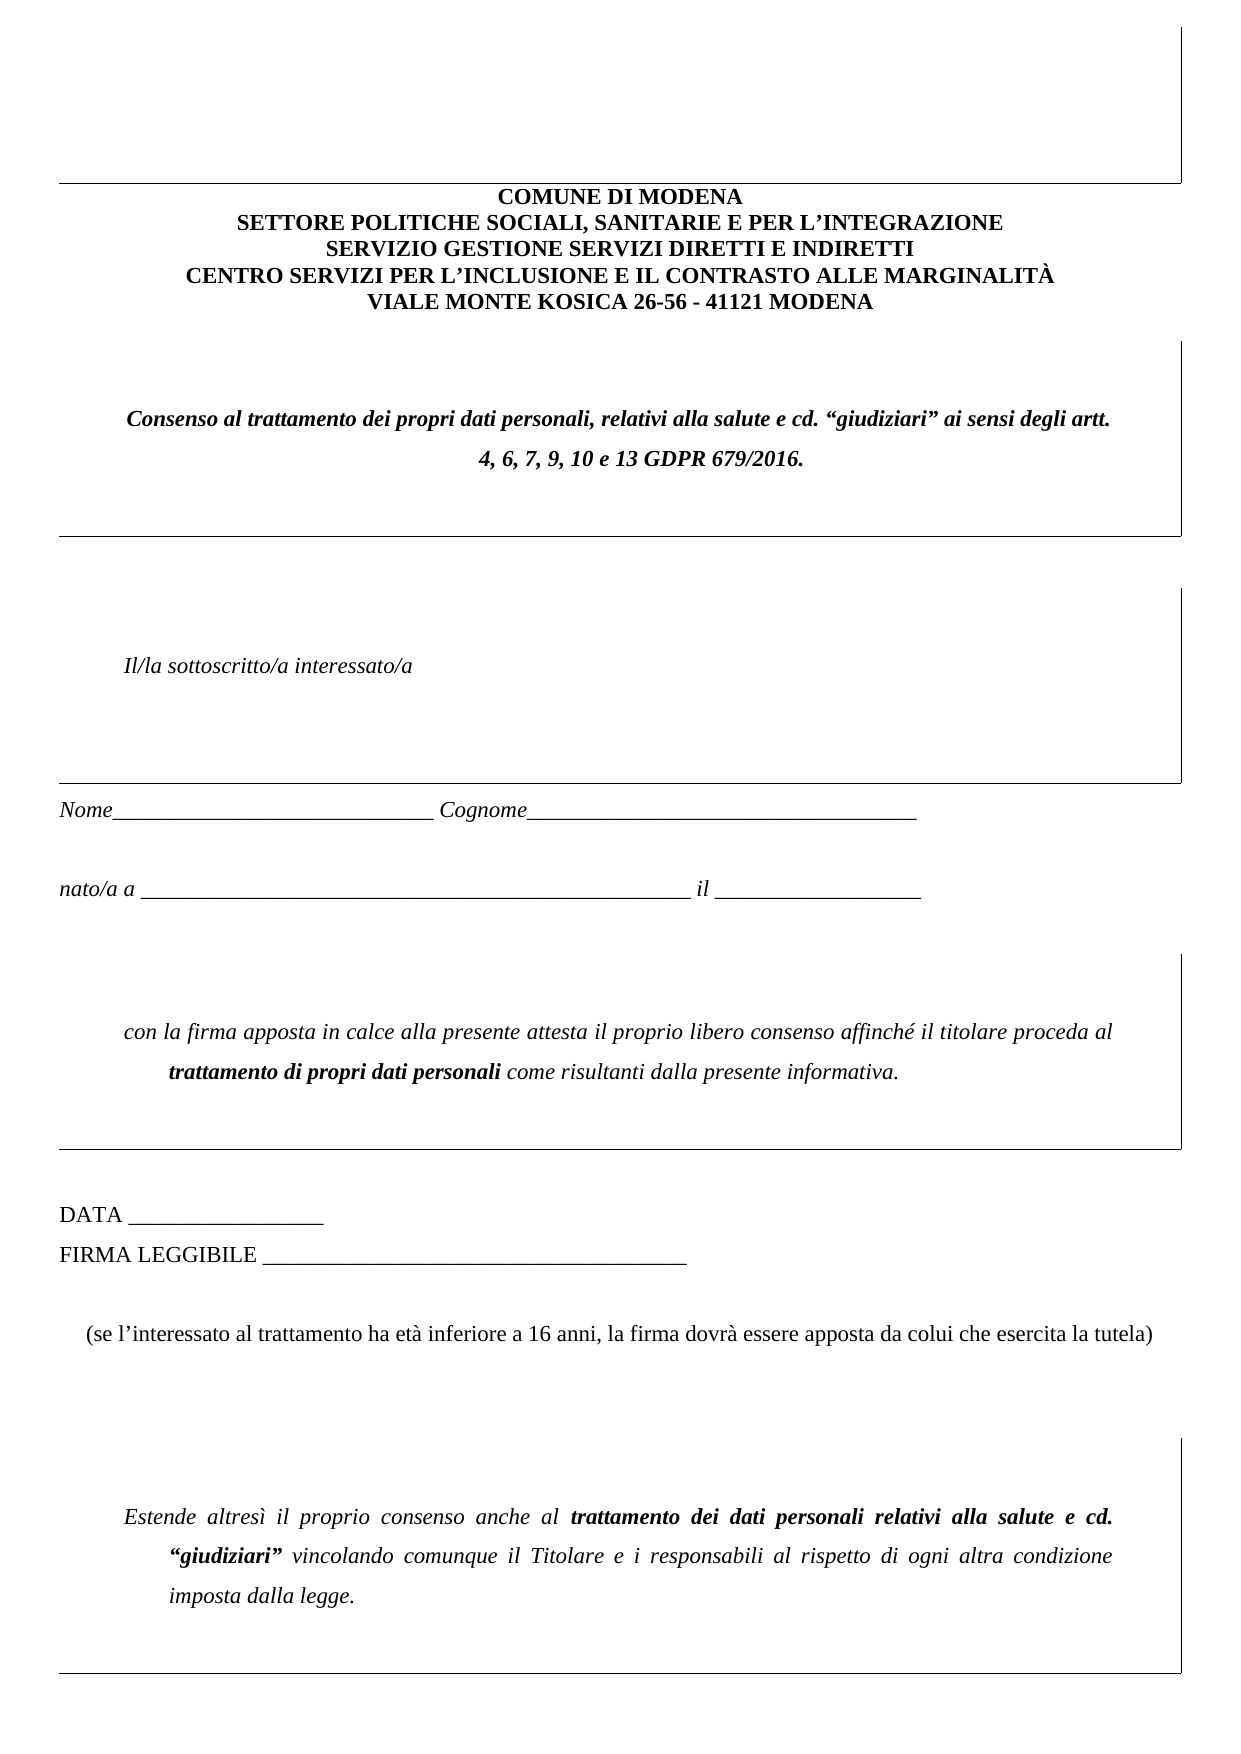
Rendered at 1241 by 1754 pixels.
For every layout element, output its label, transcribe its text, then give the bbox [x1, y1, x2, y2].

list con la firma apposta in calce alla presente attesta il proprio libero consenso affinché il titolare proceda al trattamento di propri dati personali come risultanti dalla presente informativa. [59, 954, 1181, 1149]
list SETTORE POLITICHE SOCIALI, SANITARIE E PER L’INTEGRAZIONE [59, 209, 1181, 235]
list SERVIZIO GESTIONE SERVIZI DIRETTI E INDIRETTI [59, 235, 1181, 262]
list Il/la sottoscritto/a interessato/a [59, 588, 1181, 679]
list FIRMA LEGGIBILE _____________________________________ [59, 1241, 1181, 1267]
list nato/a a ________________________________________________ il __________________ [59, 875, 1181, 901]
list VIALE MONTE KOSICA 26-56 - 41121 MODENA [59, 288, 1181, 314]
list COMUNE DI MODENA [59, 183, 1181, 209]
list DATA _________________ [59, 1201, 1181, 1228]
list (se l’interessato al trattamento ha età inferiore a 16 anni, la firma dovrà essere apposta da colui che esercita la tutela) [59, 1320, 1181, 1346]
list Estende altresì il proprio consenso anche al trattamento dei dati personali relativi alla salute e cd. “giudiziari” vincolando comunque il Titolare e i responsabili al rispetto di ogni altra condizione imposta dalla legge. [59, 1438, 1181, 1673]
list Nome____________________________ Cognome__________________________________ [59, 796, 1181, 822]
list Consenso al trattamento dei propri dati personali, relativi alla salute e cd. “giudiziari” ai sensi degli artt. 4, 6, 7, 9, 10 e 13 GDPR 679/2016. [59, 341, 1181, 536]
list CENTRO SERVIZI PER L’INCLUSIONE E IL CONTRASTO ALLE MARGINALITÀ [59, 262, 1181, 288]
